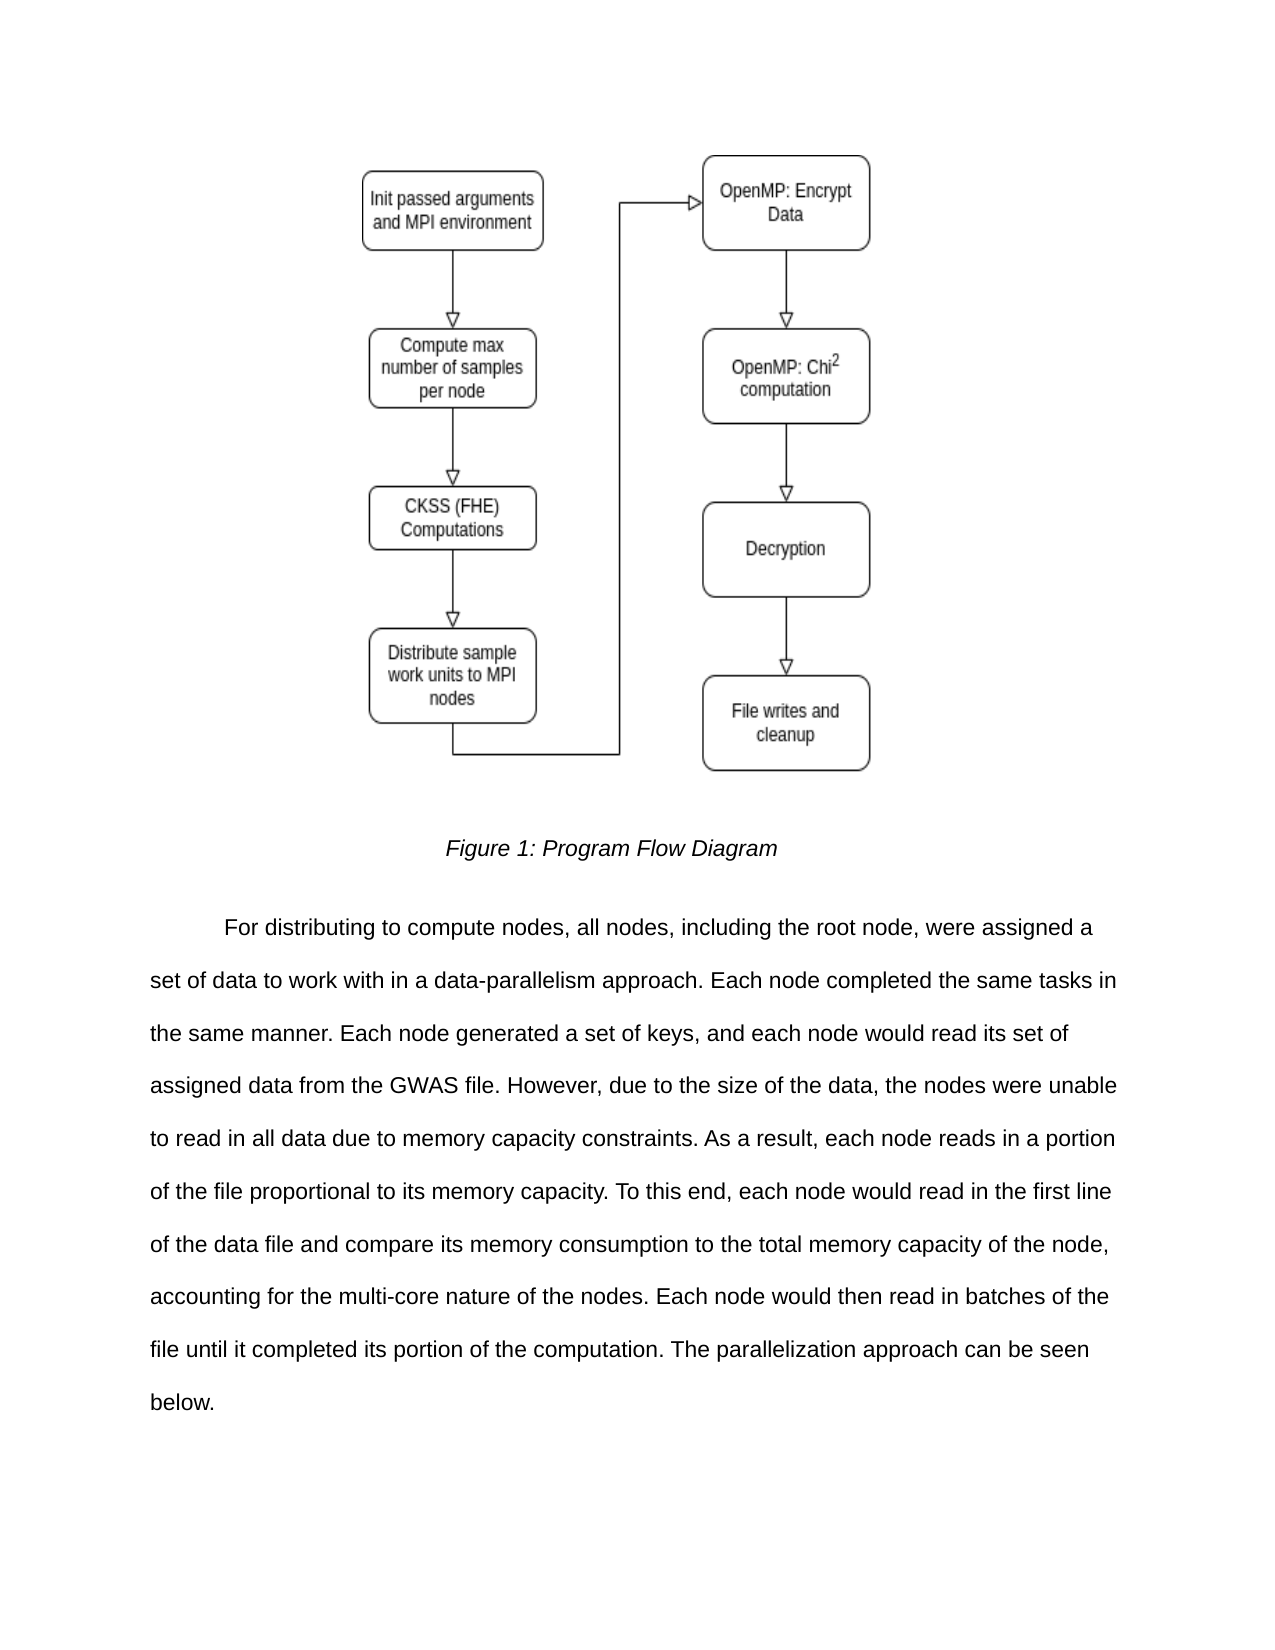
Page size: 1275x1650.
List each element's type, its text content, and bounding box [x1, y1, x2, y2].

text For distributing to compute nodes, all nodes, including the root node, were assigned a set of data to work with in a data-parallelism approach. Each node completed the same tasks in the same manner. Each node generated a set of keys, and each node would read its set of assigned data from the GWAS file. However, due to the size of the data, the nodes were unable to read in all data due to memory capacity constraints. As a result, each node reads in a portion of the file proportional to its memory capacity. To this end, each node would read in the first line of the data file and compare its memory consumption to the total memory capacity of the node, accounting for the multi-core nature of the nodes. Each node would then read in batches of the file until it completed its portion of the computation. The parallelization approach can be seen below. [150, 914, 1125, 1415]
picture [362, 155, 872, 773]
text Figure 1: Program Flow Diagram [150, 835, 1125, 862]
